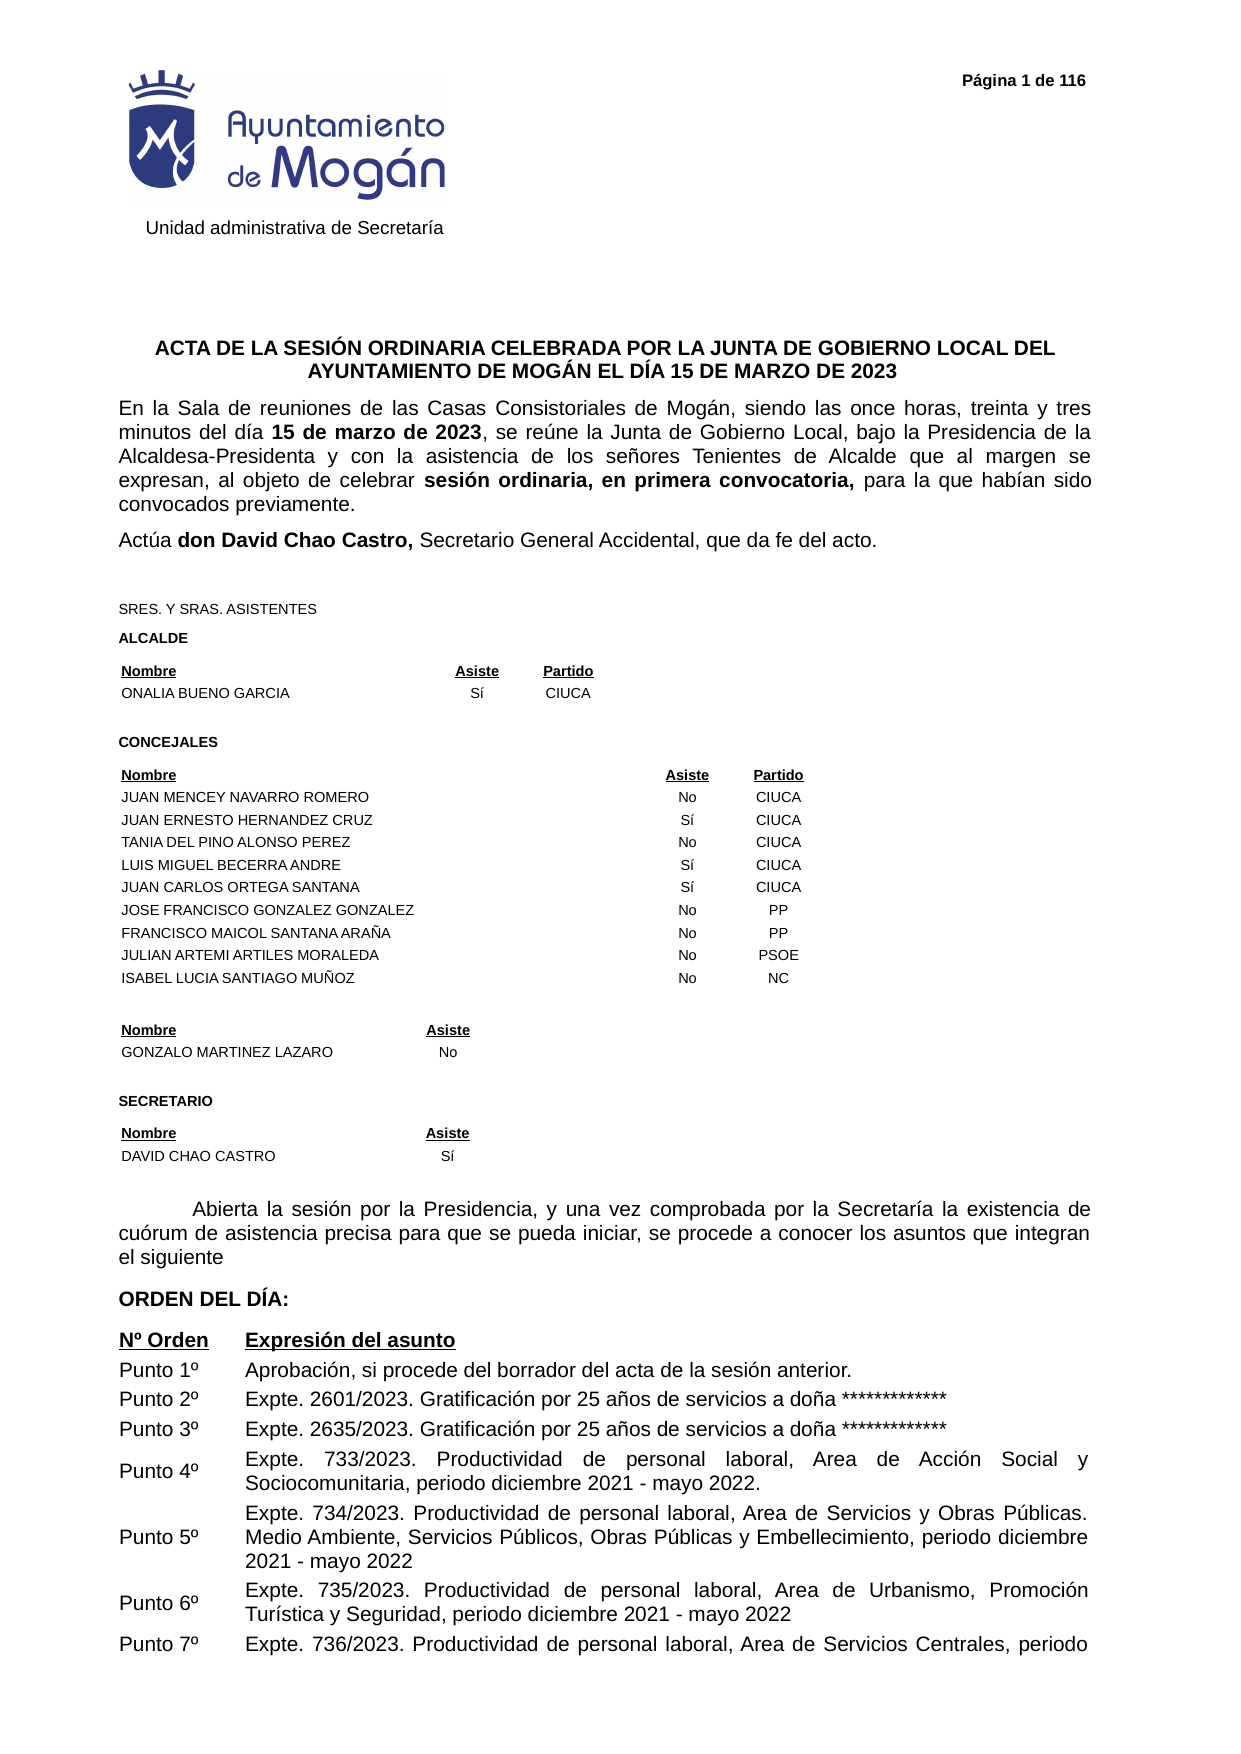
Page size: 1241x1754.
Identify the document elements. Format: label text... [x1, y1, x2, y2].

text Actúa don David Chao Castro, Secretario General Accidental, que da fe del acto. [118, 528, 1092, 552]
table_cell Punto 6º [116, 1575, 242, 1629]
table_header Asiste [647, 763, 728, 786]
table_cell Punto 4º [116, 1444, 242, 1498]
table_cell LUIS MIGUEL BECERRA ANDRE [118, 854, 647, 876]
table_cell DAVID CHAO CASTRO [118, 1145, 406, 1167]
table_cell No [647, 921, 728, 944]
table_cell FRANCISCO MAICOL SANTANA ARAÑA [118, 921, 647, 944]
table_cell Expte. 2601/2023. Gratificación por 25 años de servicios a doña ************* [242, 1384, 1092, 1414]
table_cell CIUCA [728, 854, 829, 876]
table_cell JUAN CARLOS ORTEGA SANTANA [118, 876, 647, 899]
table_cell Punto 7º [116, 1629, 242, 1659]
table_cell Expte. 733/2023. Productividad de personal laboral, Area de Acción Social y Sociocomunitaria, periodo diciembre 2021 - mayo 2022. [242, 1444, 1092, 1498]
table_cell No [647, 967, 728, 989]
table_cell CIUCA [728, 786, 829, 808]
table_cell TANIA DEL PINO ALONSO PEREZ [118, 831, 647, 854]
table_header Nº Orden [116, 1325, 242, 1354]
table_cell Punto 1º [116, 1355, 242, 1384]
table_cell PP [728, 921, 829, 944]
table_cell ONALIA BUENO GARCIA [118, 682, 437, 705]
table_cell NC [728, 967, 829, 989]
text SECRETARIO [118, 1093, 1092, 1110]
table_cell Sí [647, 854, 728, 876]
table_cell No [647, 899, 728, 921]
table_cell JULIAN ARTEMI ARTILES MORALEDA [118, 944, 647, 967]
table_cell No [406, 1041, 490, 1064]
table_cell JOSE FRANCISCO GONZALEZ GONZALEZ [118, 899, 647, 921]
picture [128, 70, 445, 206]
table_cell No [647, 786, 728, 808]
table_cell Punto 5º [116, 1498, 242, 1575]
table_cell CIUCA [517, 682, 619, 705]
table_cell Sí [406, 1145, 489, 1167]
table_cell Punto 2º [116, 1384, 242, 1414]
text CONCEJALES [118, 734, 1092, 751]
table_cell PP [728, 899, 829, 921]
table_cell ISABEL LUCIA SANTIAGO MUÑOZ [118, 967, 647, 989]
text ORDEN DEL DÍA: [118, 1281, 1092, 1312]
table_header Nombre [118, 1122, 406, 1145]
table_cell CIUCA [728, 809, 829, 831]
table_cell Sí [437, 682, 517, 705]
table_cell Expte. 736/2023. Productividad de personal laboral, Area de Servicios Centrales, periodo [242, 1629, 1092, 1659]
table_cell No [647, 944, 728, 967]
text En la Sala de reuniones de las Casas Consistoriales de Mogán, siendo las once horas, treinta y tres minutos del día 15 de marzo de 2023, se reúne la Junta de Gobierno Local, bajo la Presidencia de la Alcaldesa-Presidenta y con la asistencia de los señores Tenientes de Alcalde que al margen se expresan, al objeto de celebrar sesión ordinaria, en primera convocatoria, para la que habían sido convocados previamente. [118, 396, 1092, 516]
table_header Nombre [118, 763, 647, 786]
table_header Nombre [118, 1019, 406, 1041]
table_cell JUAN MENCEY NAVARRO ROMERO [118, 786, 647, 808]
table_cell Sí [647, 876, 728, 899]
table_header Partido [517, 660, 619, 682]
table_cell Expte. 2635/2023. Gratificación por 25 años de servicios a doña ************* [242, 1414, 1092, 1444]
table_cell Aprobación, si procede del borrador del acta de la sesión anterior. [242, 1355, 1092, 1384]
table_cell JUAN ERNESTO HERNANDEZ CRUZ [118, 809, 647, 831]
text Abierta la sesión por la Presidencia, y una vez comprobada por la Secretaría la existencia de cuórum de asistencia precisa para que se pueda iniciar, se procede a conocer los asuntos que integran el siguiente [118, 1197, 1092, 1269]
table_cell CIUCA [728, 876, 829, 899]
table_header Partido [728, 763, 829, 786]
table_cell No [647, 831, 728, 854]
text ALCALDE [118, 630, 1092, 647]
table_cell Punto 3º [116, 1414, 242, 1444]
table_cell CIUCA [728, 831, 829, 854]
table_cell Sí [647, 809, 728, 831]
table_header Nombre [118, 660, 437, 682]
table_header Expresión del asunto [242, 1325, 1092, 1354]
table_cell Expte. 735/2023. Productividad de personal laboral, Area de Urbanismo, Promoción Turística y Seguridad, periodo diciembre 2021 - mayo 2022 [242, 1575, 1092, 1629]
table_cell Expte. 734/2023. Productividad de personal laboral, Area de Servicios y Obras Públicas. Medio Ambiente, Servicios Públicos, Obras Públicas y Embellecimiento, periodo diciembre 2021 - mayo 2022 [242, 1498, 1092, 1575]
text ACTA DE LA SESIÓN ORDINARIA CELEBRADA POR LA JUNTA DE GOBIERNO LOCAL DEL AYUNTAMIENTO DE MOGÁN EL DÍA 15 DE MARZO DE 2023 [118, 335, 1092, 383]
table_header Asiste [406, 1122, 489, 1145]
table_header Asiste [406, 1019, 490, 1041]
table_header Asiste [437, 660, 517, 682]
table_cell GONZALO MARTINEZ LAZARO [118, 1041, 406, 1064]
text SRES. Y SRAS. ASISTENTES [118, 601, 1092, 618]
table_cell PSOE [728, 944, 829, 967]
